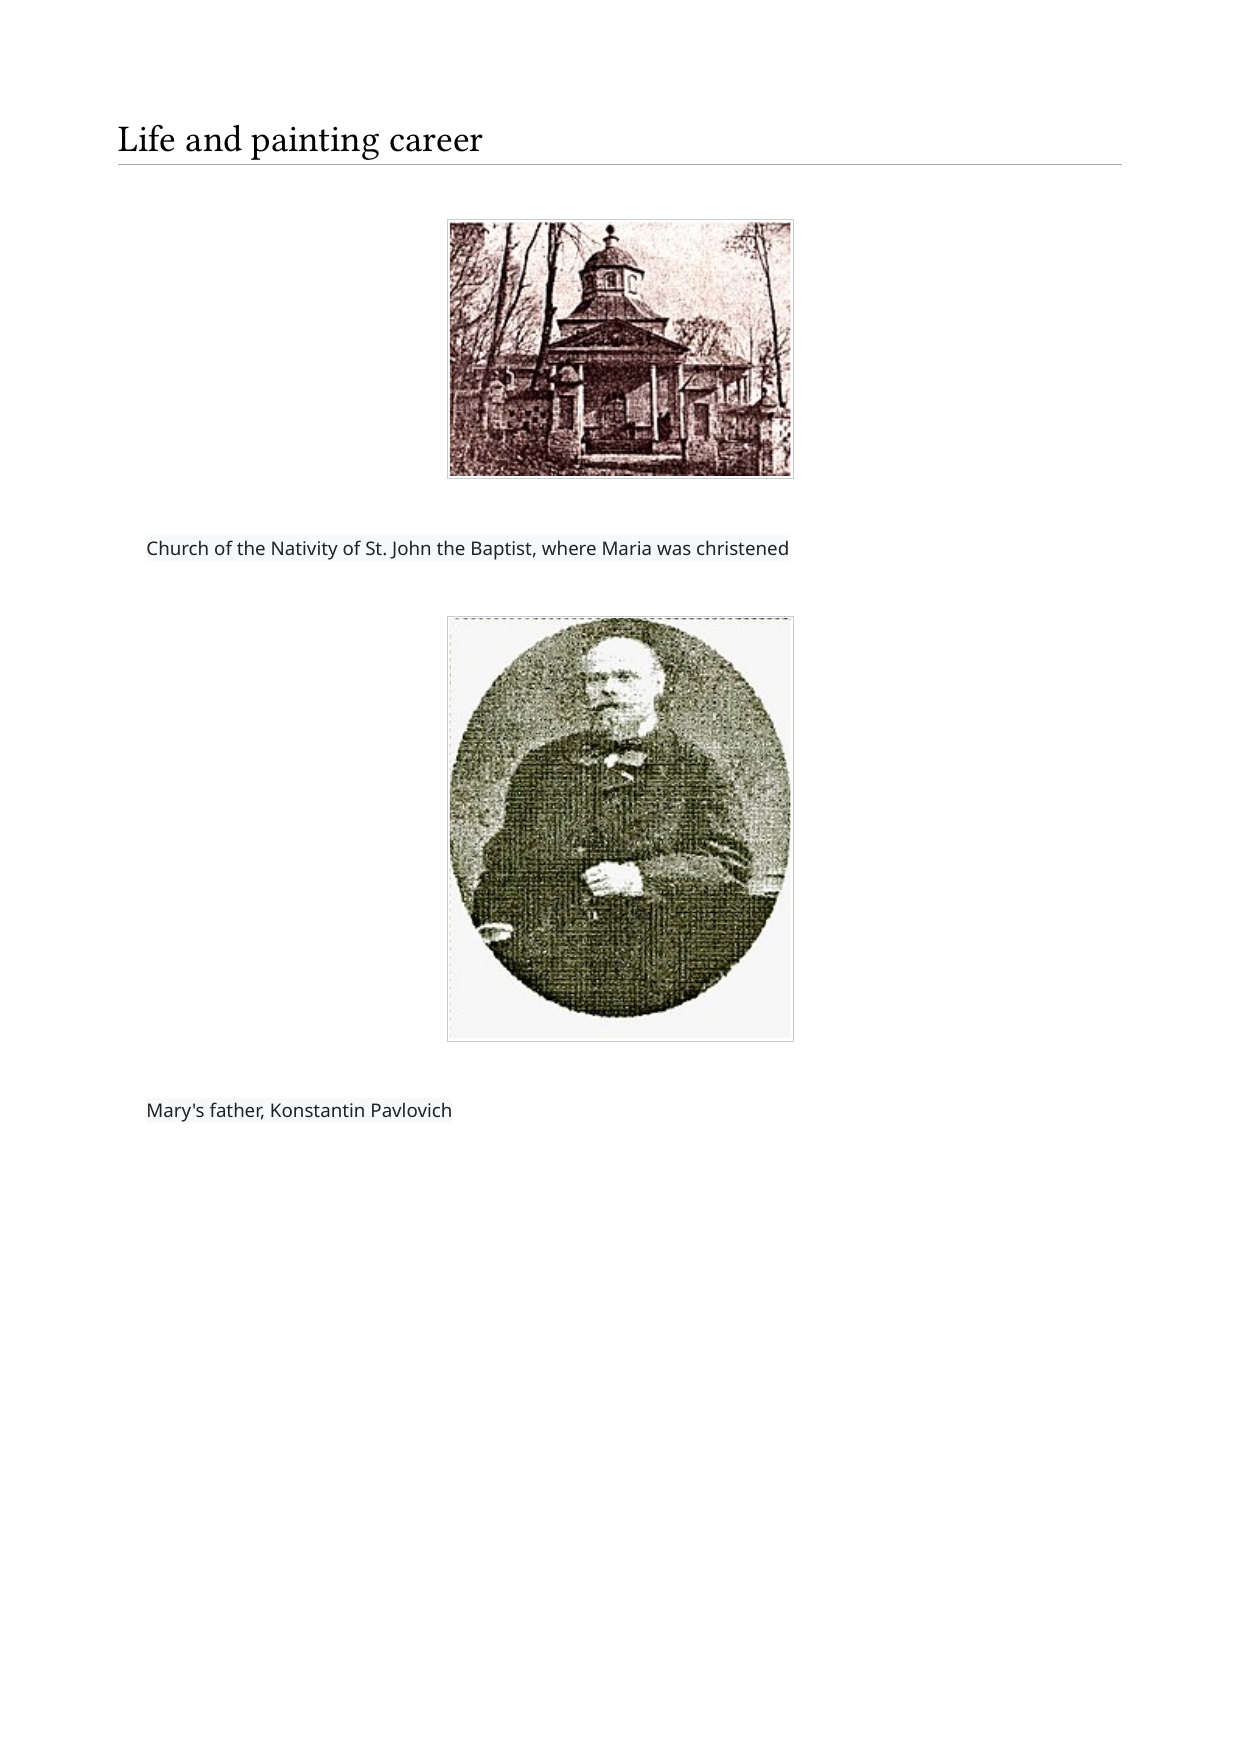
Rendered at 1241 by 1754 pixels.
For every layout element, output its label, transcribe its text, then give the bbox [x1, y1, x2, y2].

subtitle Life and painting career [118, 118, 1122, 164]
text Church of the Nativity of St. John the Baptist, where Maria was christened [123, 535, 1122, 561]
picture [449, 222, 791, 476]
picture [449, 618, 791, 1038]
text Mary's father, Konstantin Pavlovich [123, 1097, 1122, 1123]
